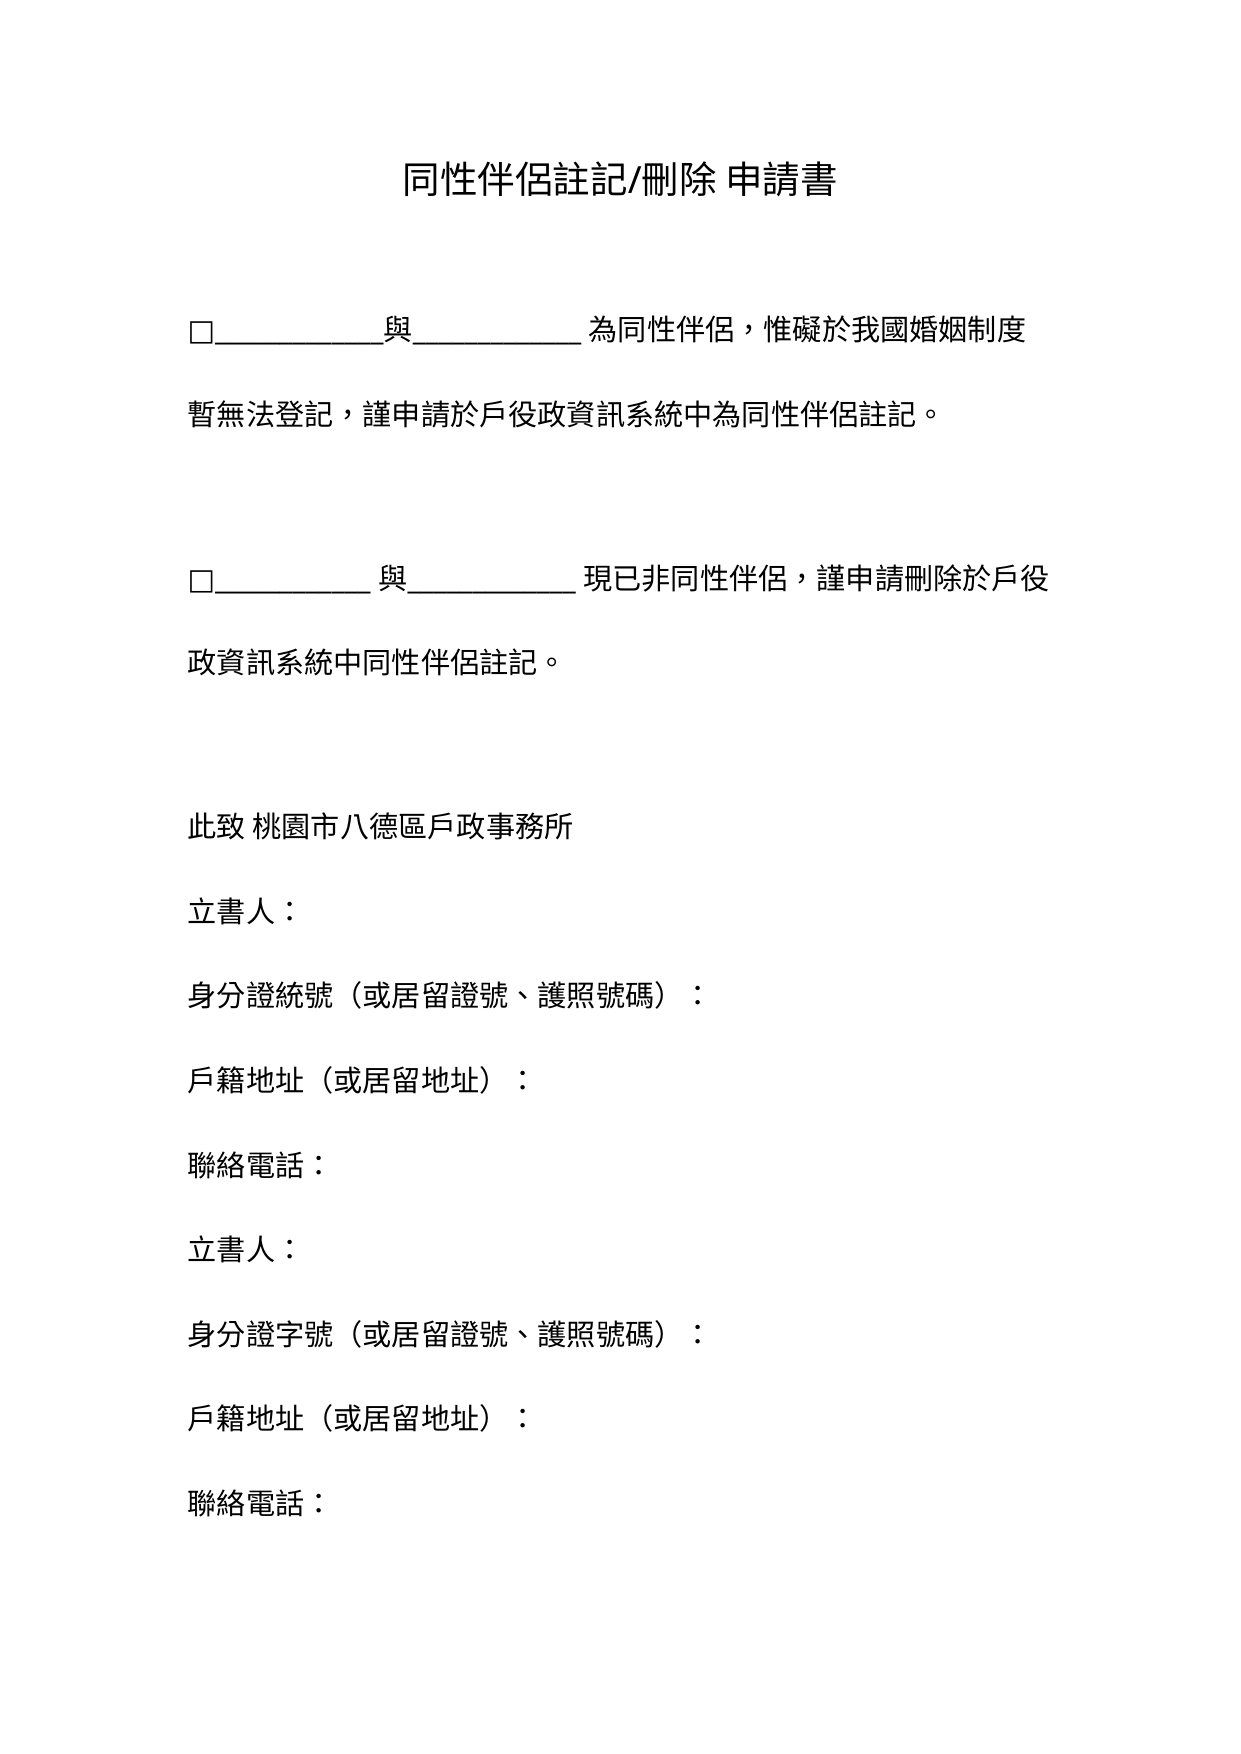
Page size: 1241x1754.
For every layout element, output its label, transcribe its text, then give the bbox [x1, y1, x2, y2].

text □_____________與_____________ 為同性伴侶，惟礙於我國婚姻制度暫無法登記，謹申請於戶役政資訊系統中為同性伴侶註記。 [187, 307, 1053, 433]
text 聯絡電話： [187, 1142, 1053, 1184]
text 立書人： [187, 888, 1053, 931]
text □____________ 與_____________ 現已非同性伴侶，謹申請刪除於戶役政資訊系統中同性伴侶註記。 [187, 555, 1053, 682]
text 身分證統號（或居留證號、護照號碼）： [187, 973, 1053, 1015]
text 立書人： [187, 1227, 1053, 1269]
text 此致 桃園市八德區戶政事務所 [187, 804, 1053, 846]
text 聯絡電話： [187, 1481, 1053, 1523]
text 同性伴侶註記/刪除 申請書 [187, 150, 1053, 204]
text 身分證字號（或居留證號、護照號碼）： [187, 1311, 1053, 1354]
text 戶籍地址（或居留地址）： [187, 1396, 1053, 1438]
text 戶籍地址（或居留地址）： [187, 1058, 1053, 1100]
